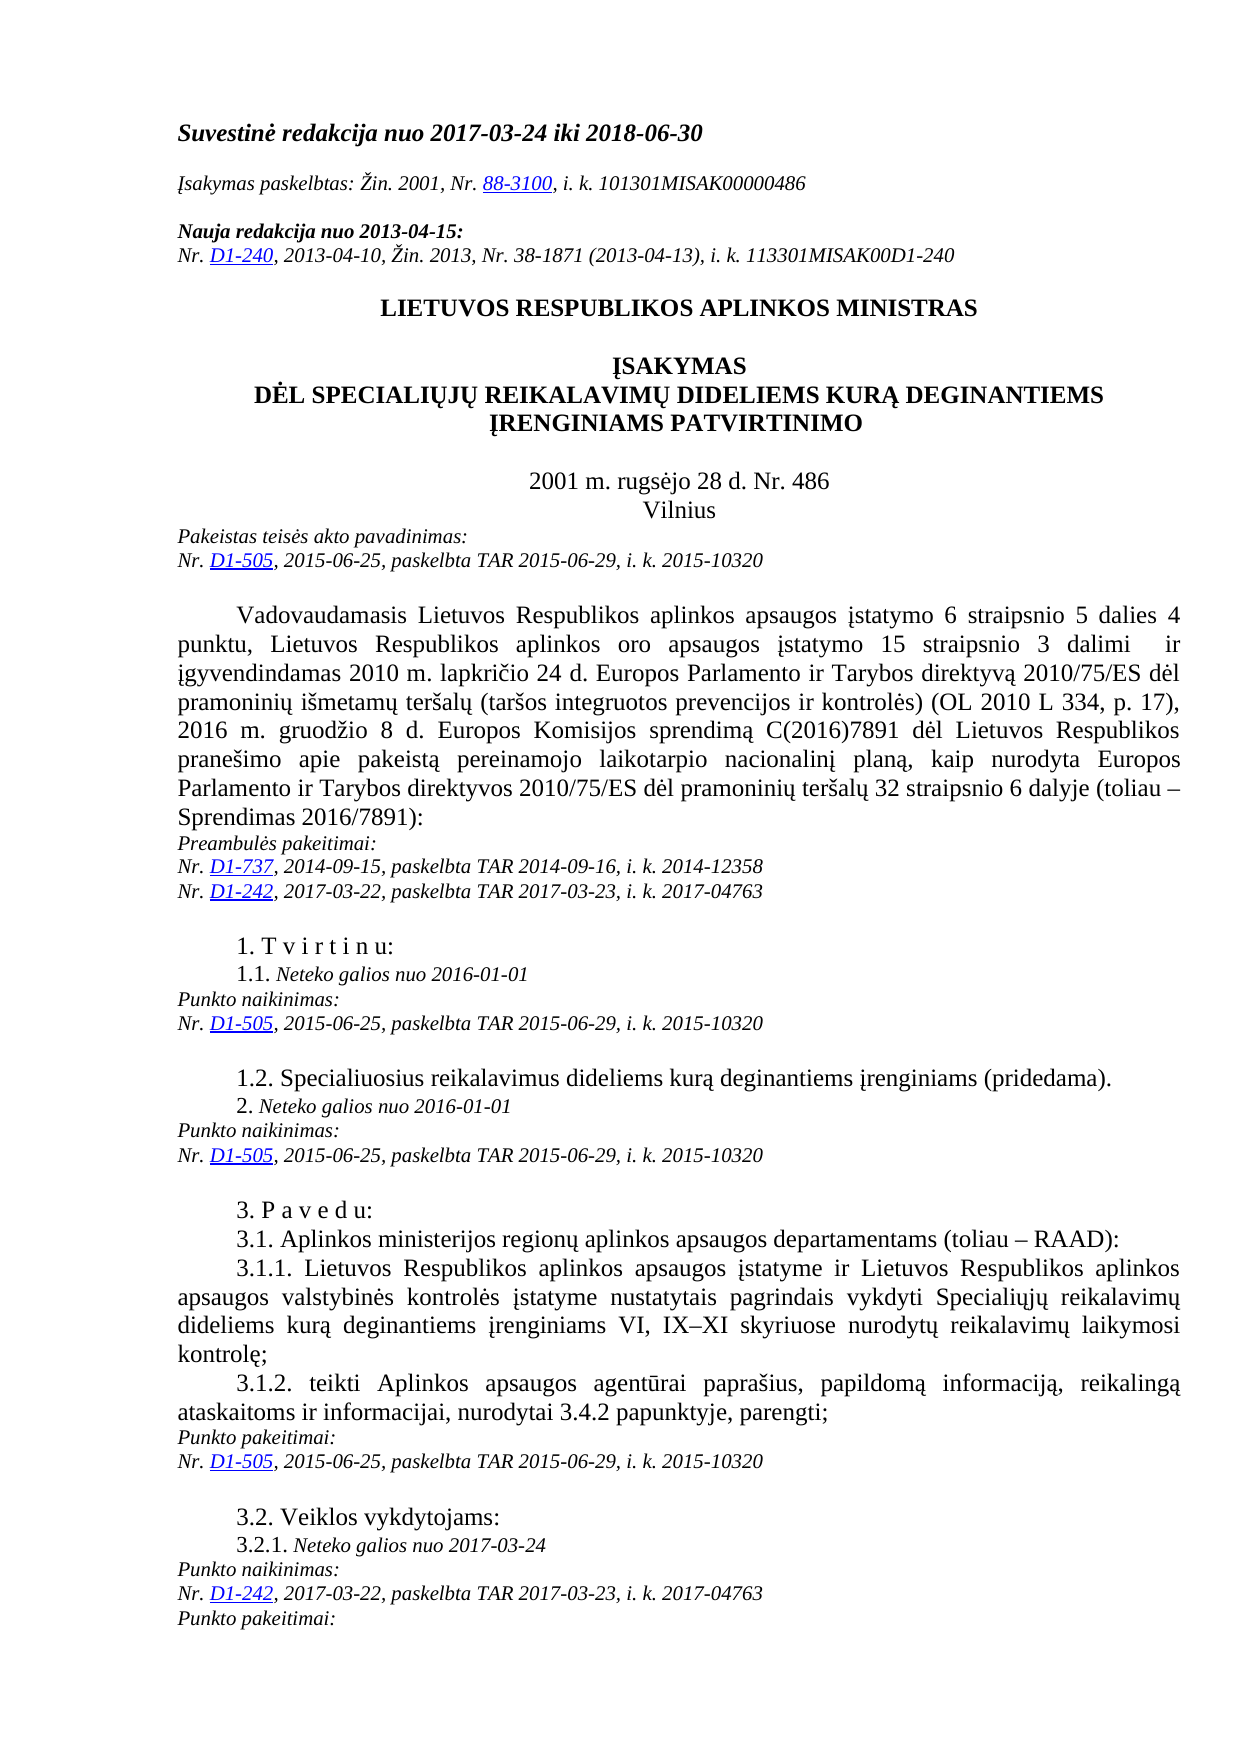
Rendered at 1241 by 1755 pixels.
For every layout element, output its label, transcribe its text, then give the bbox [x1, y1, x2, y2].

text Punkto naikinimas: [177, 1118, 1181, 1142]
text 1.2. Specialiuosius reikalavimus dideliems kurą deginantiems įrenginiams (pridedama). [177, 1063, 1181, 1092]
text Nauja redakcija nuo 2013-04-15: [177, 219, 1181, 243]
text Nr. D1-737, 2014-09-15, paskelbta TAR 2014-09-16, i. k. 2014-12358 [177, 854, 1181, 878]
text Punkto pakeitimai: [177, 1605, 1181, 1629]
text Vadovaudamasis Lietuvos Respublikos aplinkos apsaugos įstatymo 6 straipsnio 5 dalies 4 punktu, Lietuvos Respublikos aplinkos oro apsaugos įstatymo 15 straipsnio 3 dalimi ir įgyvendindamas 2010 m. lapkričio 24 d. Europos Parlamento ir Tarybos direktyvą 2010/75/ES dėl pramoninių išmetamų teršalų (taršos integruotos prevencijos ir kontrolės) (OL 2010 L 334, p. 17), 2016 m. gruodžio 8 d. Europos Komisijos sprendimą C(2016)7891 dėl Lietuvos Respublikos pranešimo apie pakeistą pereinamojo laikotarpio nacionalinį planą, kaip nurodyta Europos Parlamento ir Tarybos direktyvos 2010/75/ES dėl pramoninių teršalų 32 straipsnio 6 dalyje (toliau – Sprendimas 2016/7891): [177, 600, 1181, 830]
text Nr. D1-242, 2017-03-22, paskelbta TAR 2017-03-23, i. k. 2017-04763 [177, 878, 1181, 903]
text 3.1.2. teikti Aplinkos apsaugos agentūrai paprašius, papildomą informaciją, reikalingą ataskaitoms ir informacijai, nurodytai 3.4.2 papunktyje, parengti; [177, 1368, 1181, 1425]
text 3.1. Aplinkos ministerijos regionų aplinkos apsaugos departamentams (toliau – RAAD): [177, 1224, 1181, 1253]
text 1.1. Neteko galios nuo 2016-01-01 [177, 960, 1181, 986]
text 3.1.1. Lietuvos Respublikos aplinkos apsaugos įstatyme ir Lietuvos Respublikos aplinkos apsaugos valstybinės kontrolės įstatyme nustatytais pagrindais vykdyti Specialiųjų reikalavimų dideliems kurą deginantiems įrenginiams VI, IX–XI skyriuose nurodytų reikalavimų laikymosi kontrolę; [177, 1253, 1181, 1368]
text LIETUVOS RESPUBLIKOS APLINKOS MINISTRAS [177, 293, 1181, 322]
text ĮSAKYMAS [177, 351, 1181, 380]
text Vilnius [177, 495, 1181, 523]
text Preambulės pakeitimai: [177, 830, 1181, 854]
text Punkto naikinimas: [177, 1557, 1181, 1581]
text 3.2.1. Neteko galios nuo 2017-03-24 [177, 1531, 1181, 1557]
text 2001 m. rugsėjo 28 d. Nr. 486 [177, 466, 1181, 495]
text DĖL SPECIALIŲJŲ REIKALAVIMŲ DIDELIEMS KURĄ DEGINANTIEMS ĮRENGINIAMS PATVIRTINIMO [177, 380, 1181, 437]
text Nr. D1-240, 2013-04-10, Žin. 2013, Nr. 38-1871 (2013-04-13), i. k. 113301MISAK00D1-240 [177, 243, 1181, 267]
text Nr. D1-505, 2015-06-25, paskelbta TAR 2015-06-29, i. k. 2015-10320 [177, 1449, 1181, 1473]
text 3.2. Veiklos vykdytojams: [177, 1502, 1181, 1531]
text Pakeistas teisės akto pavadinimas: [177, 523, 1181, 548]
text Nr. D1-505, 2015-06-25, paskelbta TAR 2015-06-29, i. k. 2015-10320 [177, 548, 1181, 572]
text Nr. D1-505, 2015-06-25, paskelbta TAR 2015-06-29, i. k. 2015-10320 [177, 1011, 1181, 1034]
text Punkto naikinimas: [177, 986, 1181, 1011]
text 2. Neteko galios nuo 2016-01-01 [177, 1092, 1181, 1118]
text Įsakymas paskelbtas: Žin. 2001, Nr. 88-3100, i. k. 101301MISAK00000486 [177, 171, 1181, 195]
text 3. P a v e d u: [177, 1195, 1181, 1224]
text Nr. D1-242, 2017-03-22, paskelbta TAR 2017-03-23, i. k. 2017-04763 [177, 1581, 1181, 1605]
text Nr. D1-505, 2015-06-25, paskelbta TAR 2015-06-29, i. k. 2015-10320 [177, 1142, 1181, 1167]
text 1. T v i r t i n u: [177, 931, 1181, 960]
text Suvestinė redakcija nuo 2017-03-24 iki 2018-06-30 [177, 118, 1181, 147]
text Punkto pakeitimai: [177, 1425, 1181, 1449]
